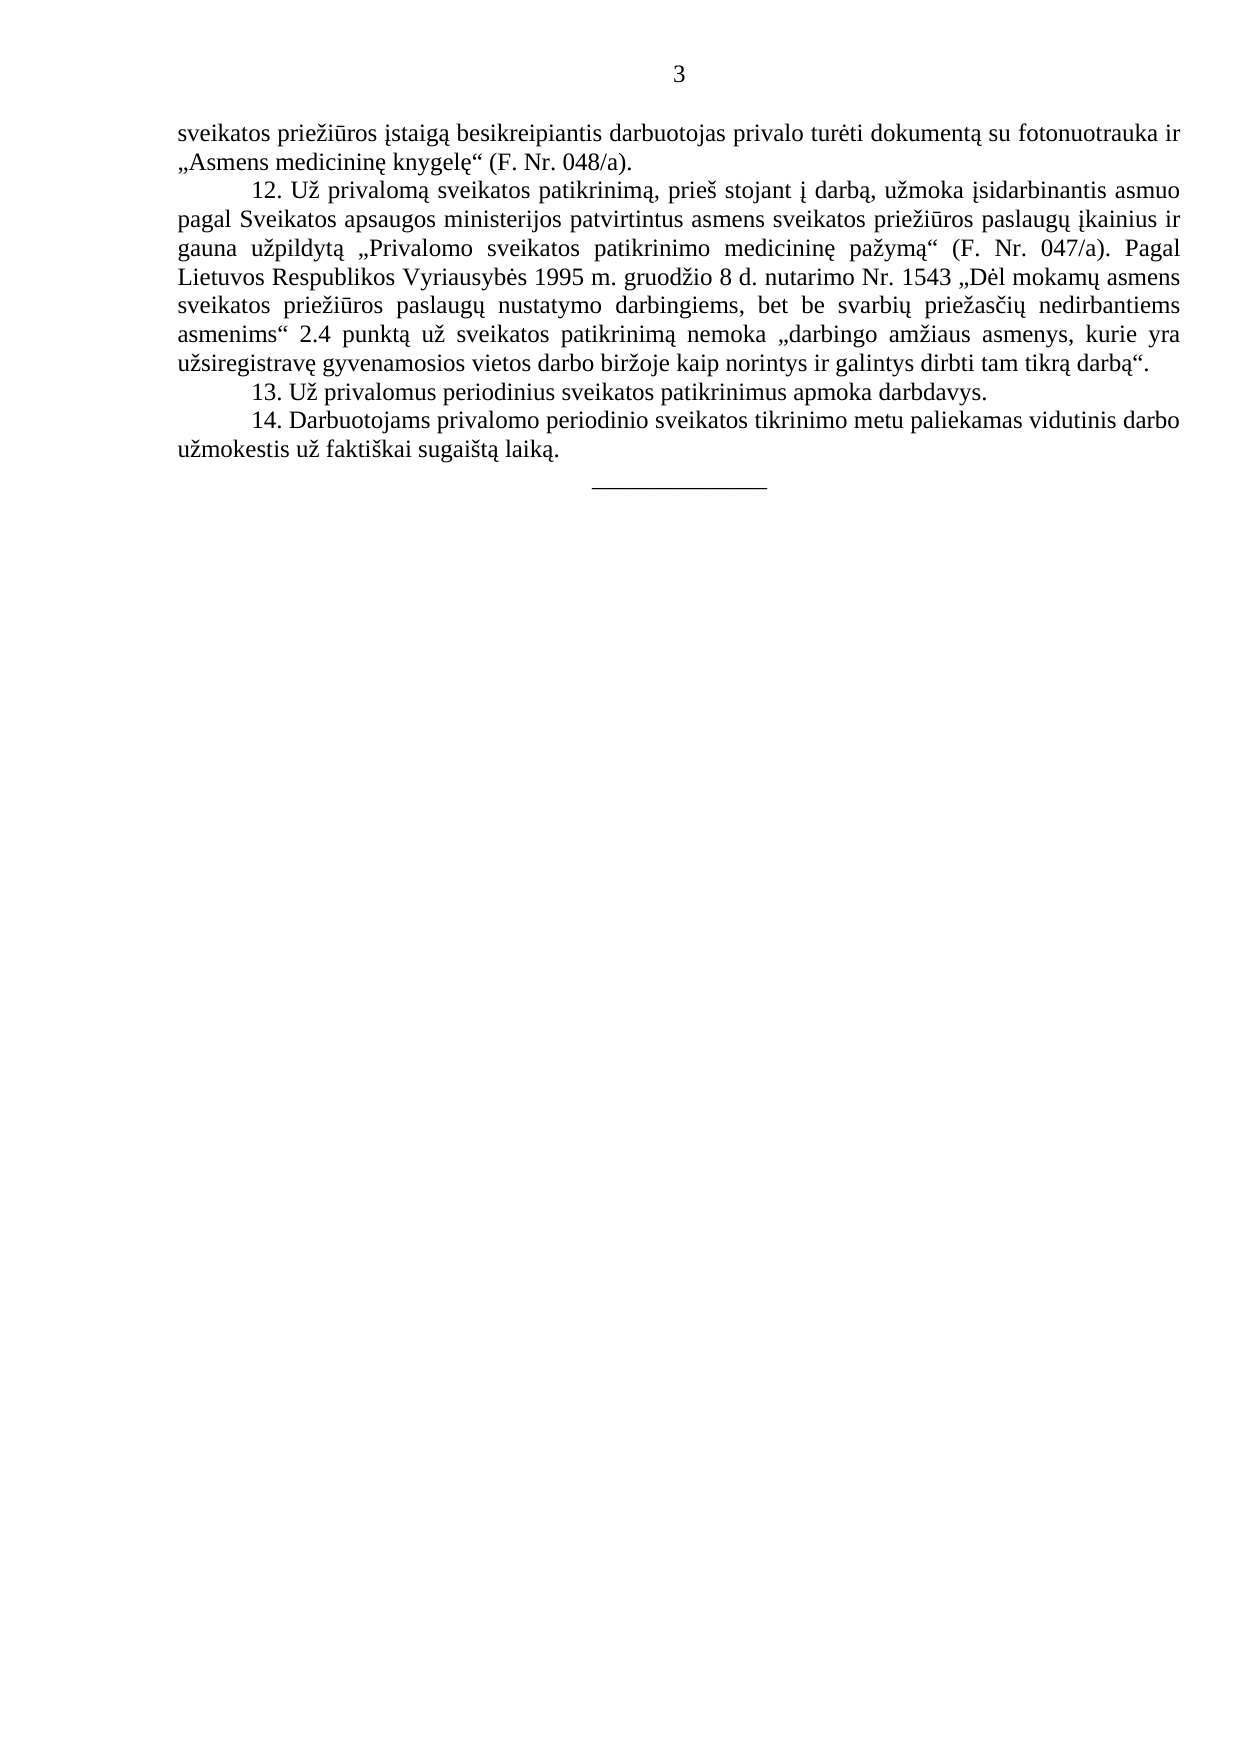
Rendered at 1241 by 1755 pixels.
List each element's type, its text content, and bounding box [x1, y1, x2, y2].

text sveikatos priežiūros įstaigą besikreipiantis darbuotojas privalo turėti dokumentą su fotonuotrauka ir „Asmens medicininę knygelę“ (F. Nr. 048/a). [177, 118, 1181, 176]
text 12. Už privalomą sveikatos patikrinimą, prieš stojant į darbą, užmoka įsidarbinantis asmuo pagal Sveikatos apsaugos ministerijos patvirtintus asmens sveikatos priežiūros paslaugų įkainius ir gauna užpildytą „Privalomo sveikatos patikrinimo medicininę pažymą“ (F. Nr. 047/a). Pagal Lietuvos Respublikos Vyriausybės 1995 m. gruodžio 8 d. nutarimo Nr. 1543 „Dėl mokamų asmens sveikatos priežiūros paslaugų nustatymo darbingiems, bet be svarbių priežasčių nedirbantiems asmenims“ 2.4 punktą už sveikatos patikrinimą nemoka „darbingo amžiaus asmenys, kurie yra užsiregistravę gyvenamosios vietos darbo biržoje kaip norintys ir galintys dirbti tam tikrą darbą“. [177, 176, 1181, 377]
text 13. Už privalomus periodinius sveikatos patikrinimus apmoka darbdavys. [177, 377, 1181, 406]
text ______________ [177, 463, 1181, 492]
text 14. Darbuotojams privalomo periodinio sveikatos tikrinimo metu paliekamas vidutinis darbo užmokestis už faktiškai sugaištą laiką. [177, 406, 1181, 463]
